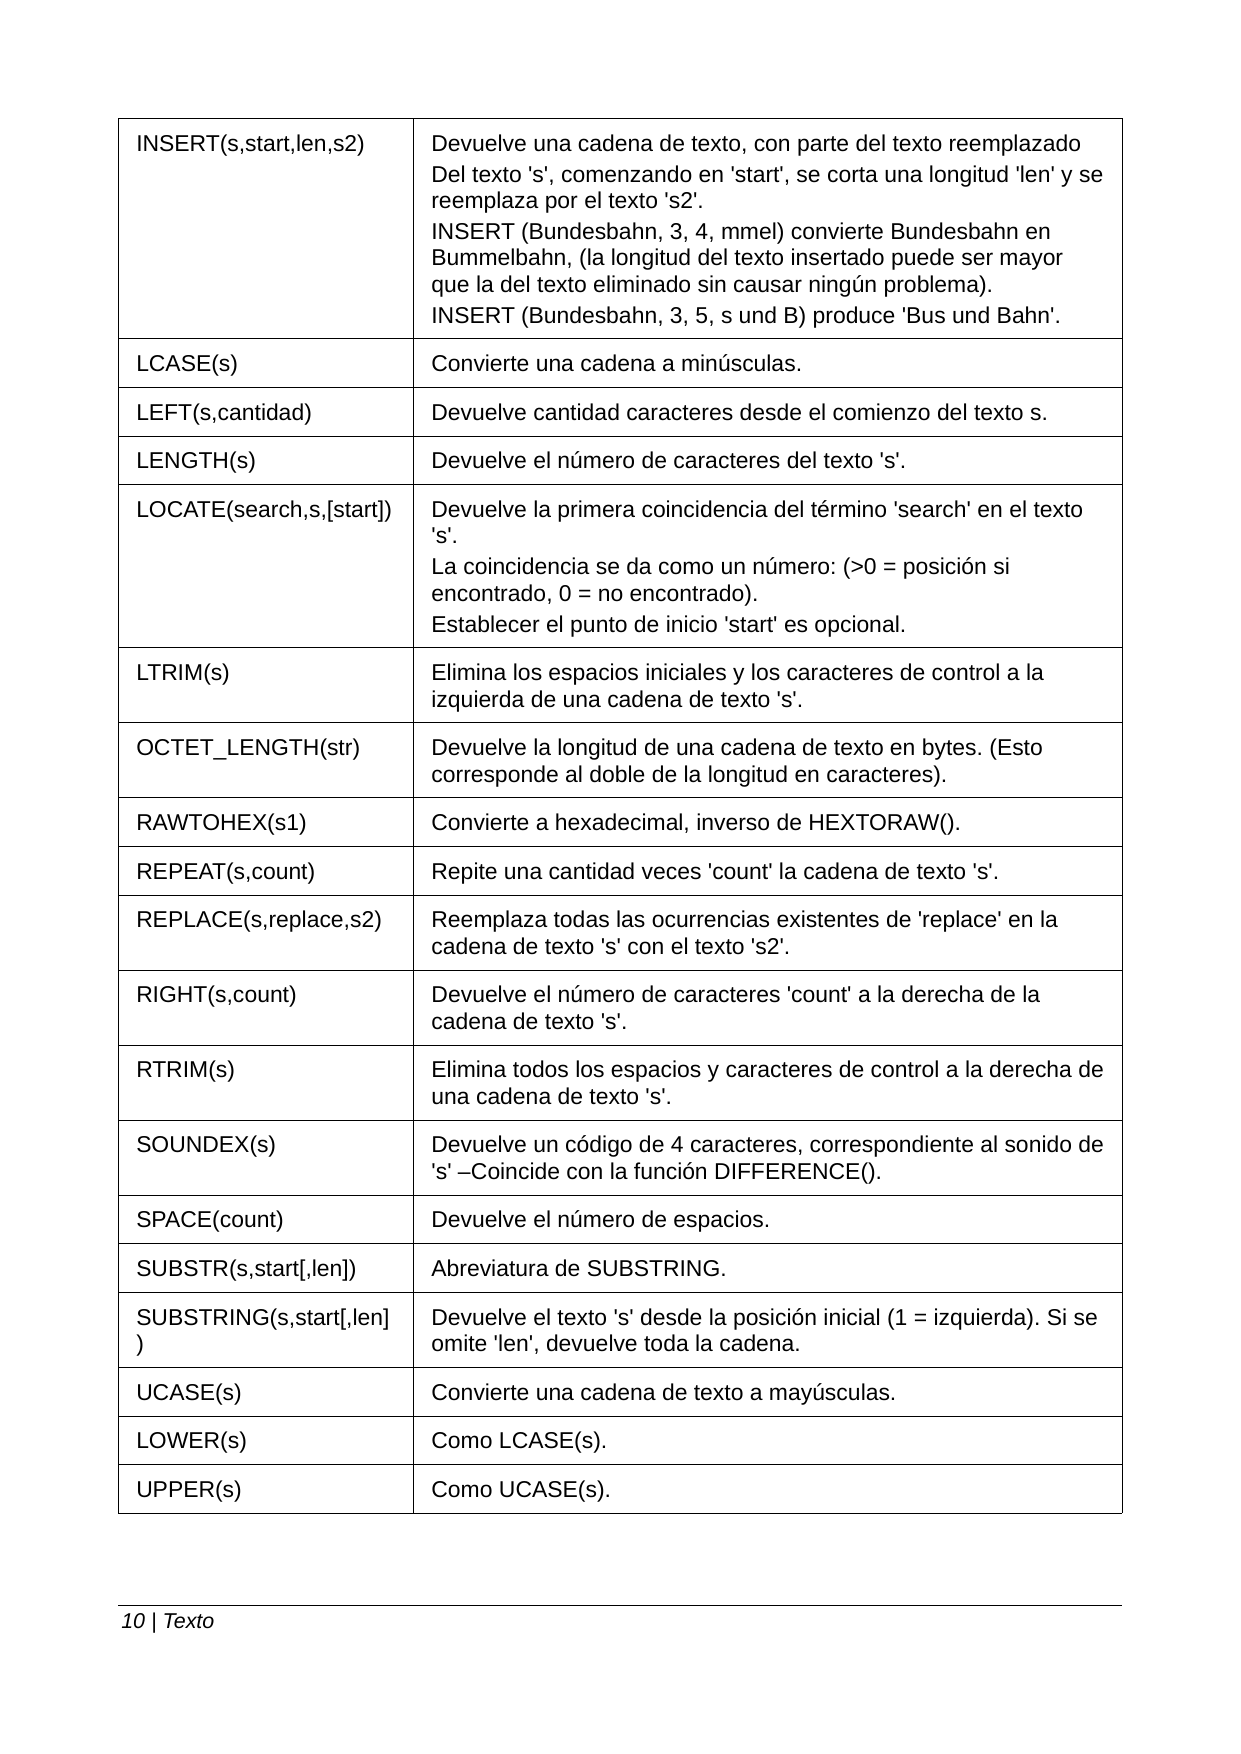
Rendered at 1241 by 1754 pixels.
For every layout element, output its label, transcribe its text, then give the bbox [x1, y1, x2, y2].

table_cell LOWER(s) [119, 1417, 413, 1464]
table_cell LCASE(s) [119, 339, 413, 387]
table_cell Convierte a hexadecimal, inverso de HEXTORAW(). [414, 798, 1122, 846]
table_cell Convierte una cadena de texto a mayúsculas. [414, 1368, 1122, 1416]
table_cell Como LCASE(s). [414, 1417, 1122, 1464]
table_cell SPACE(count) [119, 1196, 413, 1243]
table_cell RTRIM(s) [119, 1046, 413, 1119]
table_cell Devuelve el número de espacios. [414, 1196, 1122, 1243]
table_cell UPPER(s) [119, 1465, 413, 1513]
table_cell Devuelve la primera coincidencia del término 'search' en el texto 's'. La coincidencia se da como un número: (>0 = posición si encontrado, 0 = no encontrado). Establecer el punto de inicio 'start' es opcional. [414, 485, 1122, 647]
table_cell INSERT(s,start,len,s2) [119, 119, 413, 338]
table_cell RAWTOHEX(s1) [119, 798, 413, 846]
table_cell LTRIM(s) [119, 648, 413, 722]
table_cell Reemplaza todas las ocurrencias existentes de 'replace' en la cadena de texto 's' con el texto 's2'. [414, 896, 1122, 969]
table_cell Elimina todos los espacios y caracteres de control a la derecha de una cadena de texto 's'. [414, 1046, 1122, 1119]
table_cell Devuelve una cadena de texto, con parte del texto reemplazado Del texto 's', comenzando en 'start', se corta una longitud 'len' y se reemplaza por el texto 's2'. INSERT (Bundesbahn, 3, 4, mmel) convierte Bundesbahn en Bummelbahn, (la longitud del texto insertado puede ser mayor que la del texto eliminado sin causar ningún problema). INSERT (Bundesbahn, 3, 5, s und B) produce 'Bus und Bahn'. [414, 119, 1122, 338]
table_cell RIGHT(s,count) [119, 971, 413, 1044]
table_cell UCASE(s) [119, 1368, 413, 1416]
table_cell LEFT(s,cantidad) [119, 388, 413, 436]
table_cell OCTET_LENGTH(str) [119, 723, 413, 797]
table_cell Repite una cantidad veces 'count' la cadena de texto 's'. [414, 847, 1122, 894]
table_cell LOCATE(search,s,[start]) [119, 485, 413, 647]
table_cell Devuelve la longitud de una cadena de texto en bytes. (Esto corresponde al doble de la longitud en caracteres). [414, 723, 1122, 797]
table_cell Convierte una cadena a minúsculas. [414, 339, 1122, 387]
table_cell Abreviatura de SUBSTRING. [414, 1244, 1122, 1292]
table_cell SUBSTR(s,start[,len]) [119, 1244, 413, 1292]
table_cell REPEAT(s,count) [119, 847, 413, 894]
table_cell SUBSTRING(s,start[,len]) [119, 1293, 413, 1367]
table_cell Devuelve el número de caracteres 'count' a la derecha de la cadena de texto 's'. [414, 971, 1122, 1044]
table_cell REPLACE(s,replace,s2) [119, 896, 413, 969]
table_cell Devuelve un código de 4 caracteres, correspondiente al sonido de 's' –Coincide con la función DIFFERENCE(). [414, 1121, 1122, 1194]
table_cell Devuelve cantidad caracteres desde el comienzo del texto s. [414, 388, 1122, 436]
table_cell Elimina los espacios iniciales y los caracteres de control a la izquierda de una cadena de texto 's'. [414, 648, 1122, 722]
table_cell Como UCASE(s). [414, 1465, 1122, 1513]
table_cell SOUNDEX(s) [119, 1121, 413, 1194]
table_cell LENGTH(s) [119, 437, 413, 484]
table_cell Devuelve el texto 's' desde la posición inicial (1 = izquierda). Si se omite 'len', devuelve toda la cadena. [414, 1293, 1122, 1367]
table_cell Devuelve el número de caracteres del texto 's'. [414, 437, 1122, 484]
